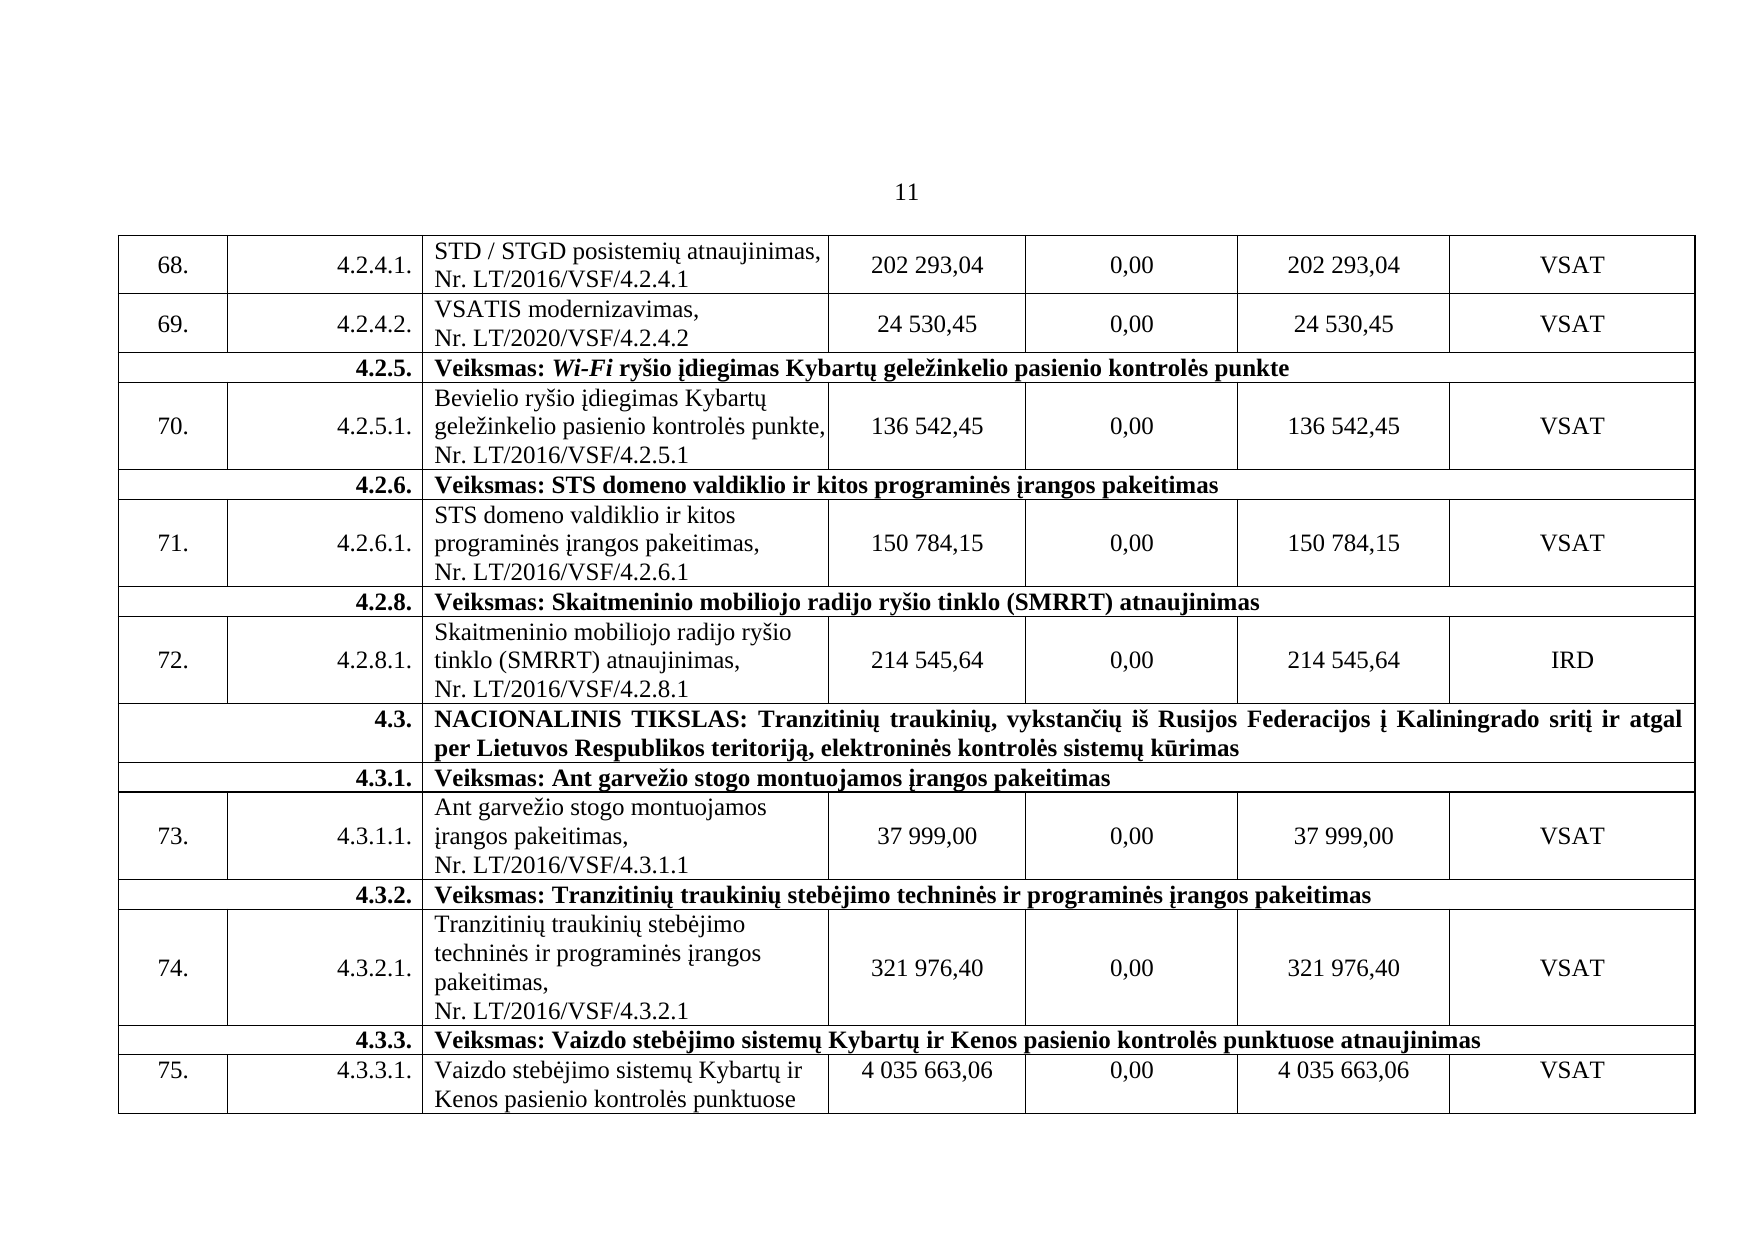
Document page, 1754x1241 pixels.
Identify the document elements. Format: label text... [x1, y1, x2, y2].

table_cell 0,00 [1026, 1055, 1237, 1113]
table_cell 4.2.4.2. [228, 294, 422, 352]
table_cell 4.2.5. [119, 353, 422, 382]
table_cell 150 784,15 [829, 500, 1025, 586]
table_cell 4 035 663,06 [829, 1055, 1025, 1113]
table_cell 214 545,64 [829, 617, 1025, 703]
table_cell 4.3.3. [119, 1026, 422, 1054]
table_cell 136 542,45 [1238, 383, 1449, 469]
table_cell VSAT [1450, 1055, 1694, 1113]
table_cell 68. [119, 236, 227, 293]
table_cell Bevielio ryšio įdiegimas Kybartų geležinkelio pasienio kontrolės punkte, Nr. LT/2016/VSF/4.2.5.1 [423, 383, 828, 469]
table_cell 4 035 663,06 [1238, 1055, 1449, 1113]
table_cell Veiksmas: Wi-Fi ryšio įdiegimas Kybartų geležinkelio pasienio kontrolės punkte [423, 353, 1694, 382]
table_cell 0,00 [1026, 910, 1237, 1024]
table_cell STS domeno valdiklio ir kitos programinės įrangos pakeitimas, Nr. LT/2016/VSF/4.2.6.1 [423, 500, 828, 586]
table_cell 202 293,04 [829, 236, 1025, 293]
table_cell Veiksmas: STS domeno valdiklio ir kitos programinės įrangos pakeitimas [423, 470, 1694, 499]
table_cell Ant garvežio stogo montuojamos įrangos pakeitimas, Nr. LT/2016/VSF/4.3.1.1 [423, 793, 828, 879]
table_cell Tranzitinių traukinių stebėjimo techninės ir programinės įrangos pakeitimas, Nr. LT/2016/VSF/4.3.2.1 [423, 910, 828, 1024]
table_cell Vaizdo stebėjimo sistemų Kybartų ir Kenos pasienio kontrolės punktuose [423, 1055, 828, 1113]
table_cell Veiksmas: Skaitmeninio mobiliojo radijo ryšio tinklo (SMRRT) atnaujinimas [423, 587, 1694, 616]
table_cell VSAT [1450, 236, 1694, 293]
table_cell VSAT [1450, 793, 1694, 879]
table_cell 202 293,04 [1238, 236, 1449, 293]
table_cell 4.3. [119, 704, 422, 762]
table_cell 70. [119, 383, 227, 469]
table_cell Veiksmas: Vaizdo stebėjimo sistemų Kybartų ir Kenos pasienio kontrolės punktuose atnaujinimas [423, 1026, 1694, 1054]
table_cell 4.3.2. [119, 880, 422, 908]
table_cell 150 784,15 [1238, 500, 1449, 586]
table_cell VSAT [1450, 294, 1694, 352]
table_cell 4.2.5.1. [228, 383, 422, 469]
table_cell STD / STGD posistemių atnaujinimas, Nr. LT/2016/VSF/4.2.4.1 [423, 236, 828, 293]
table_cell Veiksmas: Ant garvežio stogo montuojamos įrangos pakeitimas [423, 763, 1694, 791]
table_cell 72. [119, 617, 227, 703]
table_cell 74. [119, 910, 227, 1024]
table_cell 37 999,00 [1238, 793, 1449, 879]
table_cell 321 976,40 [829, 910, 1025, 1024]
table_cell 4.2.6. [119, 470, 422, 499]
table_cell 136 542,45 [829, 383, 1025, 469]
table_cell 69. [119, 294, 227, 352]
table_cell 4.3.2.1. [228, 910, 422, 1024]
table_cell 0,00 [1026, 793, 1237, 879]
table_cell 73. [119, 793, 227, 879]
table_cell 24 530,45 [1238, 294, 1449, 352]
table_cell 4.3.1.1. [228, 793, 422, 879]
table_cell VSAT [1450, 500, 1694, 586]
table_cell 24 530,45 [829, 294, 1025, 352]
table_cell 4.3.1. [119, 763, 422, 791]
table_cell 37 999,00 [829, 793, 1025, 879]
table_cell VSAT [1450, 910, 1694, 1024]
table_cell 214 545,64 [1238, 617, 1449, 703]
table_cell 71. [119, 500, 227, 586]
table_cell Veiksmas: Tranzitinių traukinių stebėjimo techninės ir programinės įrangos pakeitimas [423, 880, 1694, 908]
table_cell 4.3.3.1. [228, 1055, 422, 1113]
table_cell 0,00 [1026, 383, 1237, 469]
table_cell 0,00 [1026, 617, 1237, 703]
table_cell 4.2.4.1. [228, 236, 422, 293]
table_cell 4.2.6.1. [228, 500, 422, 586]
table_cell 0,00 [1026, 294, 1237, 352]
table_cell 4.2.8.1. [228, 617, 422, 703]
table_cell 0,00 [1026, 236, 1237, 293]
table_cell 75. [119, 1055, 227, 1113]
table_cell 321 976,40 [1238, 910, 1449, 1024]
table_cell VSAT [1450, 383, 1694, 469]
table_cell VSATIS modernizavimas, Nr. LT/2020/VSF/4.2.4.2 [423, 294, 828, 352]
table_cell NACIONALINIS TIKSLAS: Tranzitinių traukinių, vykstančių iš Rusijos Federacijos į Kaliningrado sritį ir atgal per Lietuvos Respublikos teritoriją, elektroninės kontrolės sistemų kūrimas [423, 704, 1694, 762]
table_cell IRD [1450, 617, 1694, 703]
table_cell 4.2.8. [119, 587, 422, 616]
table_cell Skaitmeninio mobiliojo radijo ryšio tinklo (SMRRT) atnaujinimas, Nr. LT/2016/VSF/4.2.8.1 [423, 617, 828, 703]
table_cell 0,00 [1026, 500, 1237, 586]
